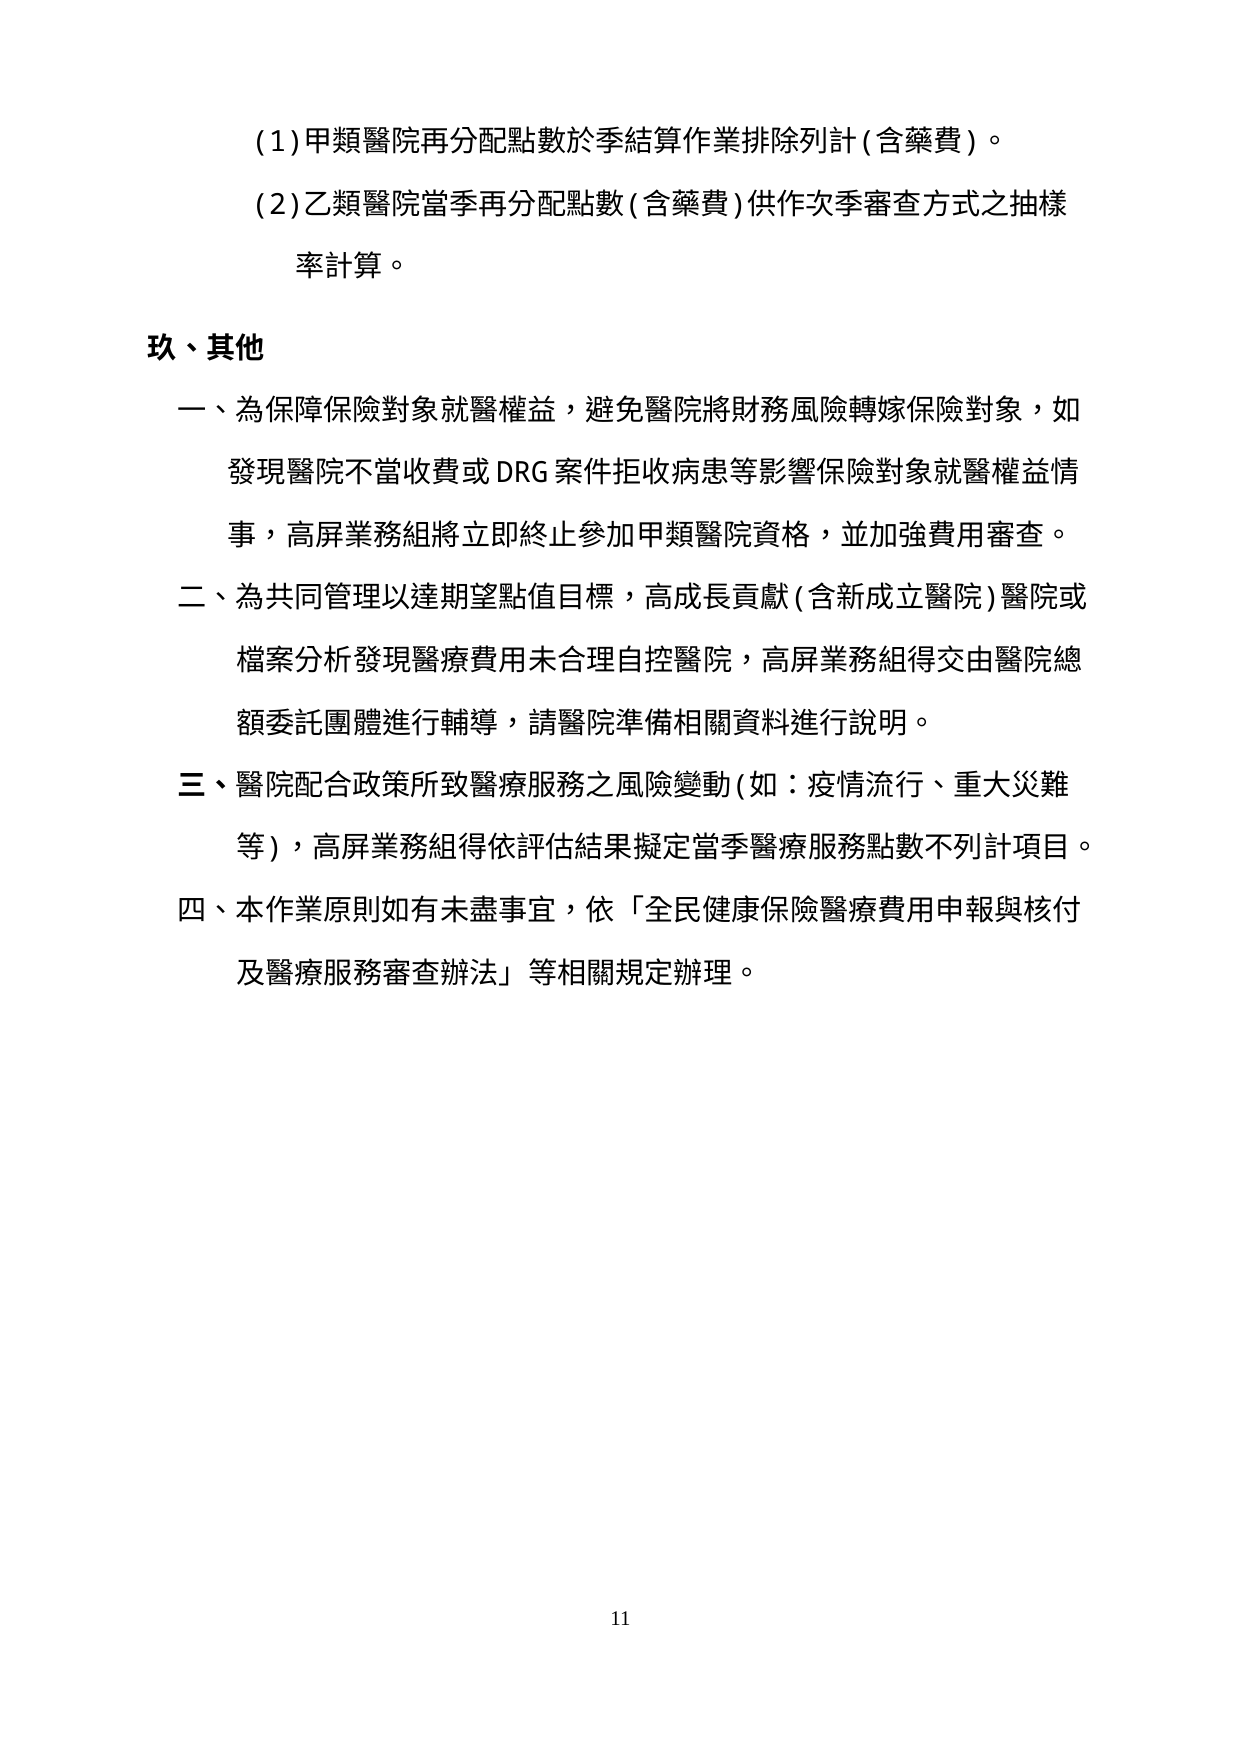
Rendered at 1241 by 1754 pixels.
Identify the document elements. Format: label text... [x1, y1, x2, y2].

text (2)乙類醫院當季再分配點數(含藥費)供作次季審查方式之抽樣率計算。 [251, 160, 1092, 285]
text 四、本作業原則如有未盡事宜，依「全民健康保險醫療費用申報與核付及醫療服務審查辦法」等相關規定辦理。 [177, 866, 1092, 991]
text 玖、其他 [148, 304, 1092, 366]
text 一、為保障保險對象就醫權益，避免醫院將財務風險轉嫁保險對象，如發現醫院不當收費或DRG案件拒收病患等影響保險對象就醫權益情事，高屏業務組將立即終止參加甲類醫院資格，並加強費用審查。 [177, 366, 1092, 554]
text 二、為共同管理以達期望點值目標，高成長貢獻(含新成立醫院)醫院或檔案分析發現醫療費用未合理自控醫院，高屏業務組得交由醫院總額委託團體進行輔導，請醫院準備相關資料進行說明。 [177, 554, 1092, 741]
text (1)甲類醫院再分配點數於季結算作業排除列計(含藥費)。 [251, 97, 1092, 160]
text 三、醫院配合政策所致醫療服務之風險變動(如：疫情流行、重大災難等)，高屏業務組得依評估結果擬定當季醫療服務點數不列計項目。 [177, 741, 1092, 866]
